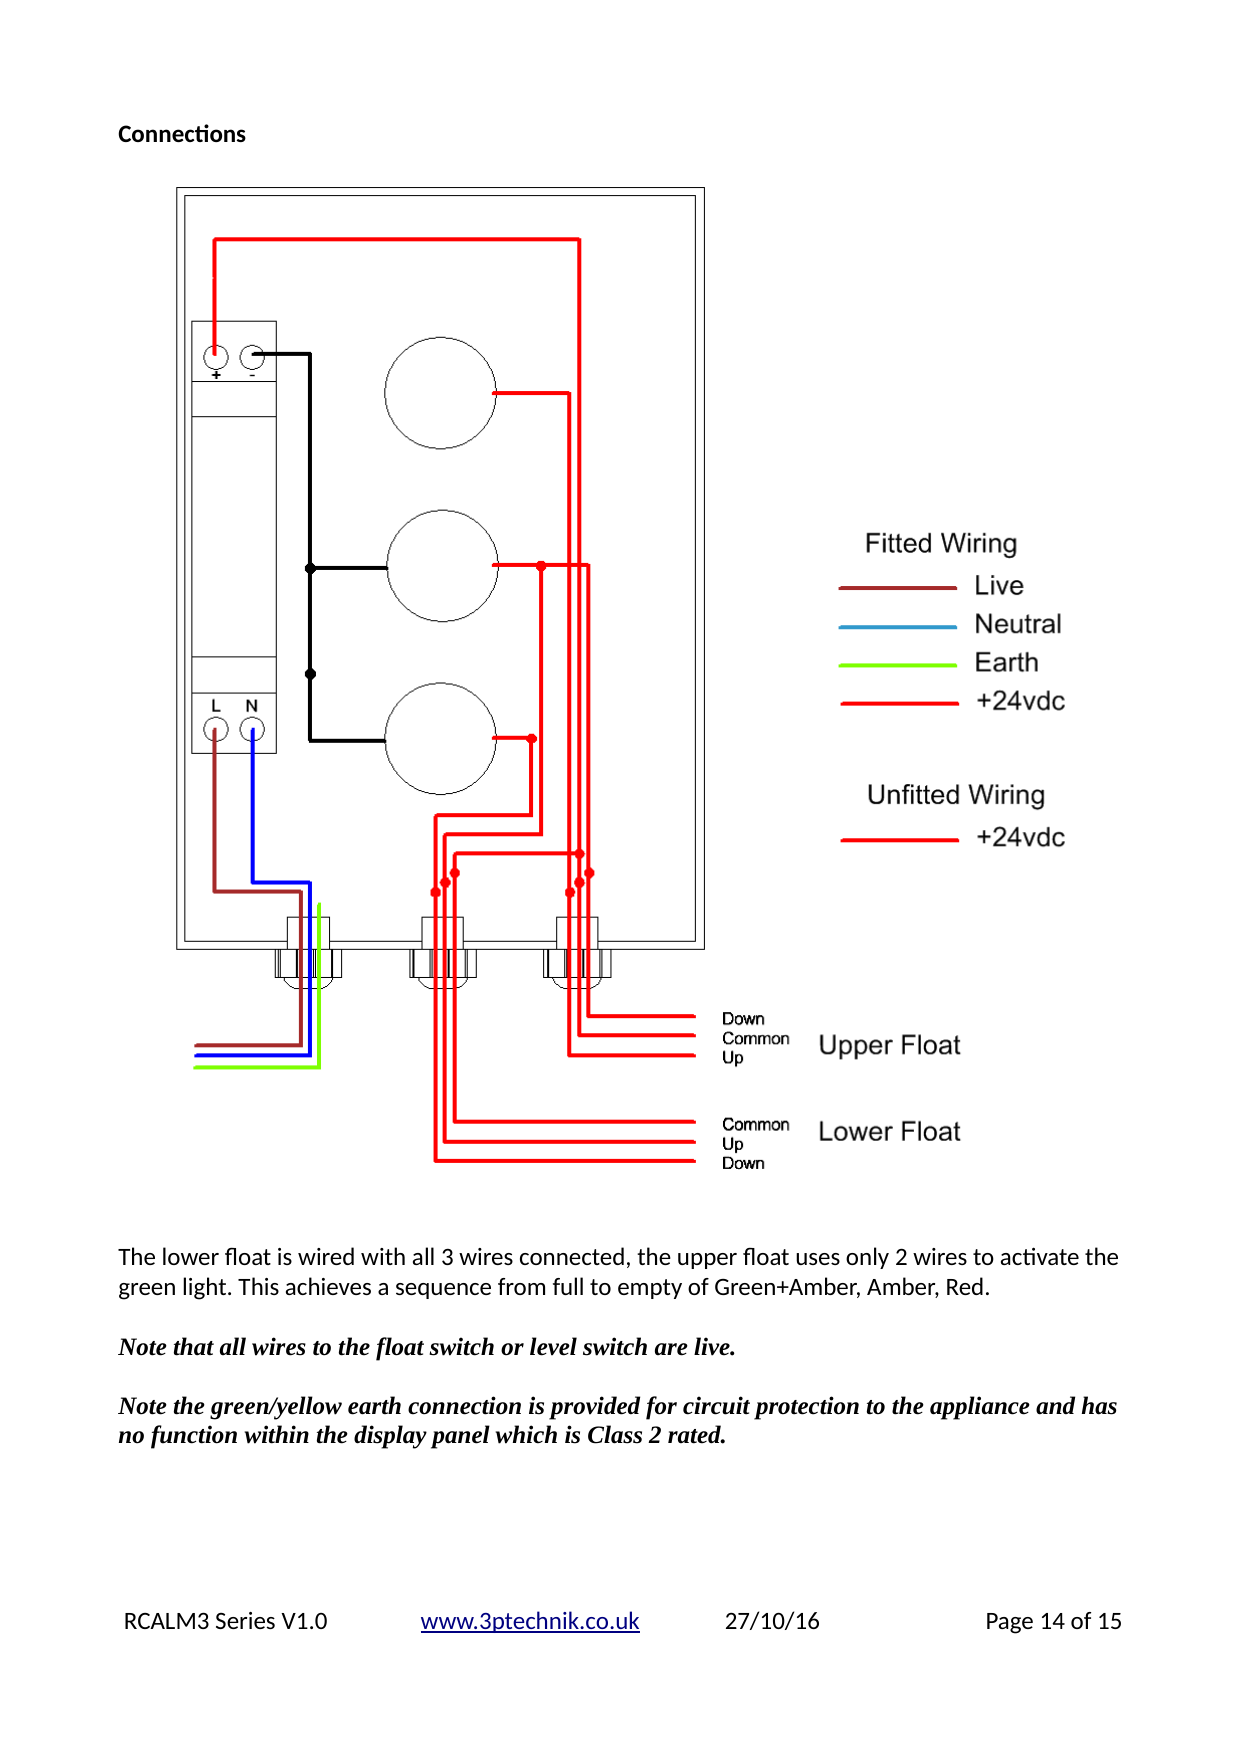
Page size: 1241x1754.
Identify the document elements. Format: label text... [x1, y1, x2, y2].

text Note the green/yellow earth connection is provided for circuit protection to the appliance and has no function within the display panel which is Class 2 rated. [118, 1391, 1122, 1449]
text Connections [118, 118, 1122, 149]
picture [118, 177, 1123, 1182]
text Note that all wires to the float switch or level switch are live. [118, 1332, 1122, 1361]
text The lower float is wired with all 3 wires connected, the upper float uses only 2 wires to activate the green light. This achieves a sequence from full to empty of Green+Amber, Amber, Red. [118, 1241, 1122, 1302]
